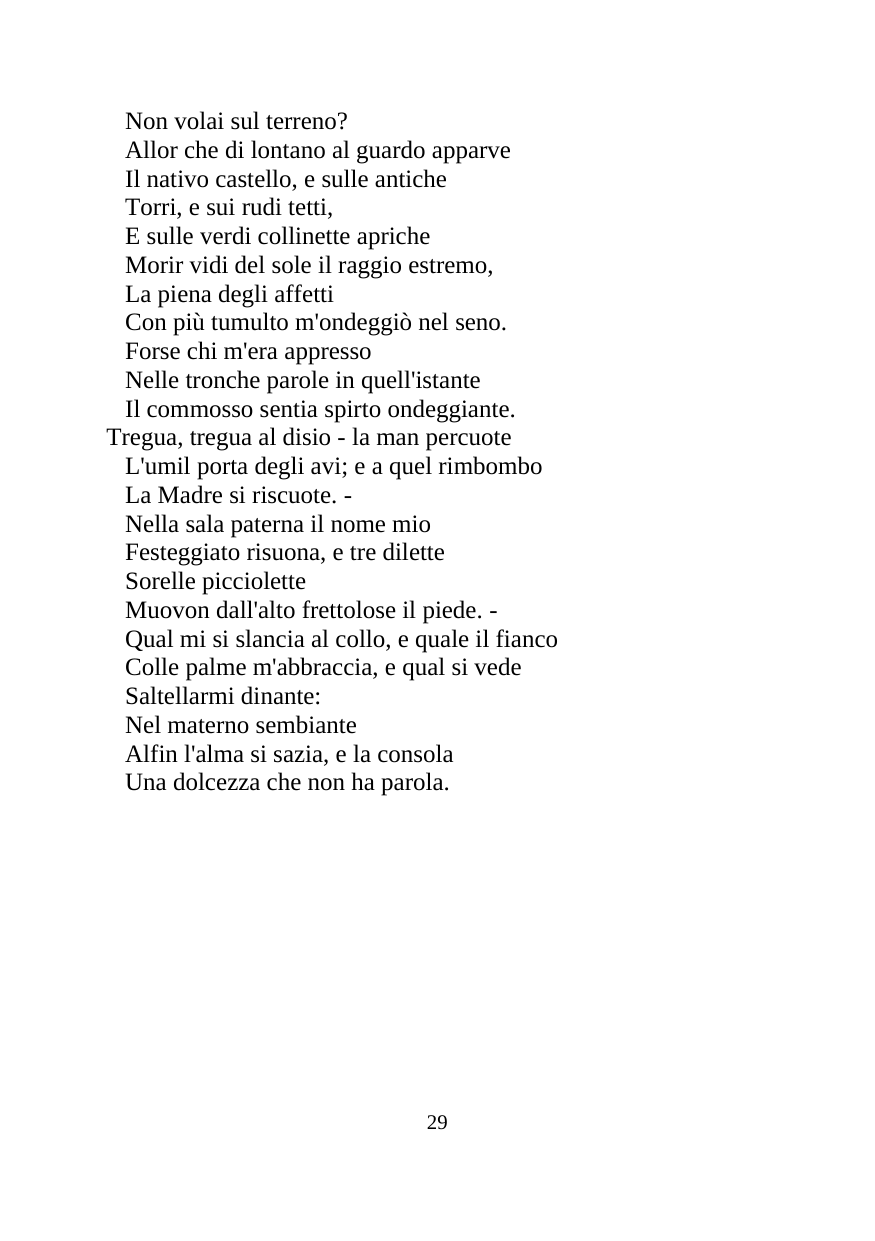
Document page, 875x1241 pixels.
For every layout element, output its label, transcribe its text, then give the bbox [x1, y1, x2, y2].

text Nelle tronche parole in quell'istante [125, 365, 768, 394]
text Alfin l'alma si sazia, e la consola [125, 739, 768, 767]
text Non volai sul terreno? [125, 106, 768, 135]
text Nel materno sembiante [125, 710, 768, 739]
text E sulle verdi collinette apriche [125, 221, 768, 250]
text Torri, e sui rudi tetti, [125, 192, 768, 221]
text Tregua, tregua al disio - la man percuote [106, 422, 768, 451]
text L'umil porta degli avi; e a quel rimbombo [125, 451, 768, 480]
text Muovon dall'alto frettolose il piede. - [125, 595, 768, 624]
text Qual mi si slancia al collo, e quale il fianco [125, 624, 768, 652]
text Nella sala paterna il nome mio [125, 509, 768, 537]
text Forse chi m'era appresso [125, 336, 768, 365]
text Festeggiato risuona, e tre dilette [125, 537, 768, 566]
text Saltellarmi dinante: [125, 681, 768, 710]
text Il nativo castello, e sulle antiche [125, 164, 768, 192]
text Morir vidi del sole il raggio estremo, [125, 250, 768, 279]
text La piena degli affetti [125, 279, 768, 307]
text Con più tumulto m'ondeggiò nel seno. [125, 307, 768, 336]
text Allor che di lontano al guardo apparve [125, 135, 768, 164]
text Una dolcezza che non ha parola. [125, 767, 768, 796]
text Colle palme m'abbraccia, e qual si vede [125, 652, 768, 681]
text La Madre si riscuote. - [125, 480, 768, 509]
text Sorelle picciolette [125, 566, 768, 595]
text Il commosso sentia spirto ondeggiante. [125, 394, 768, 422]
